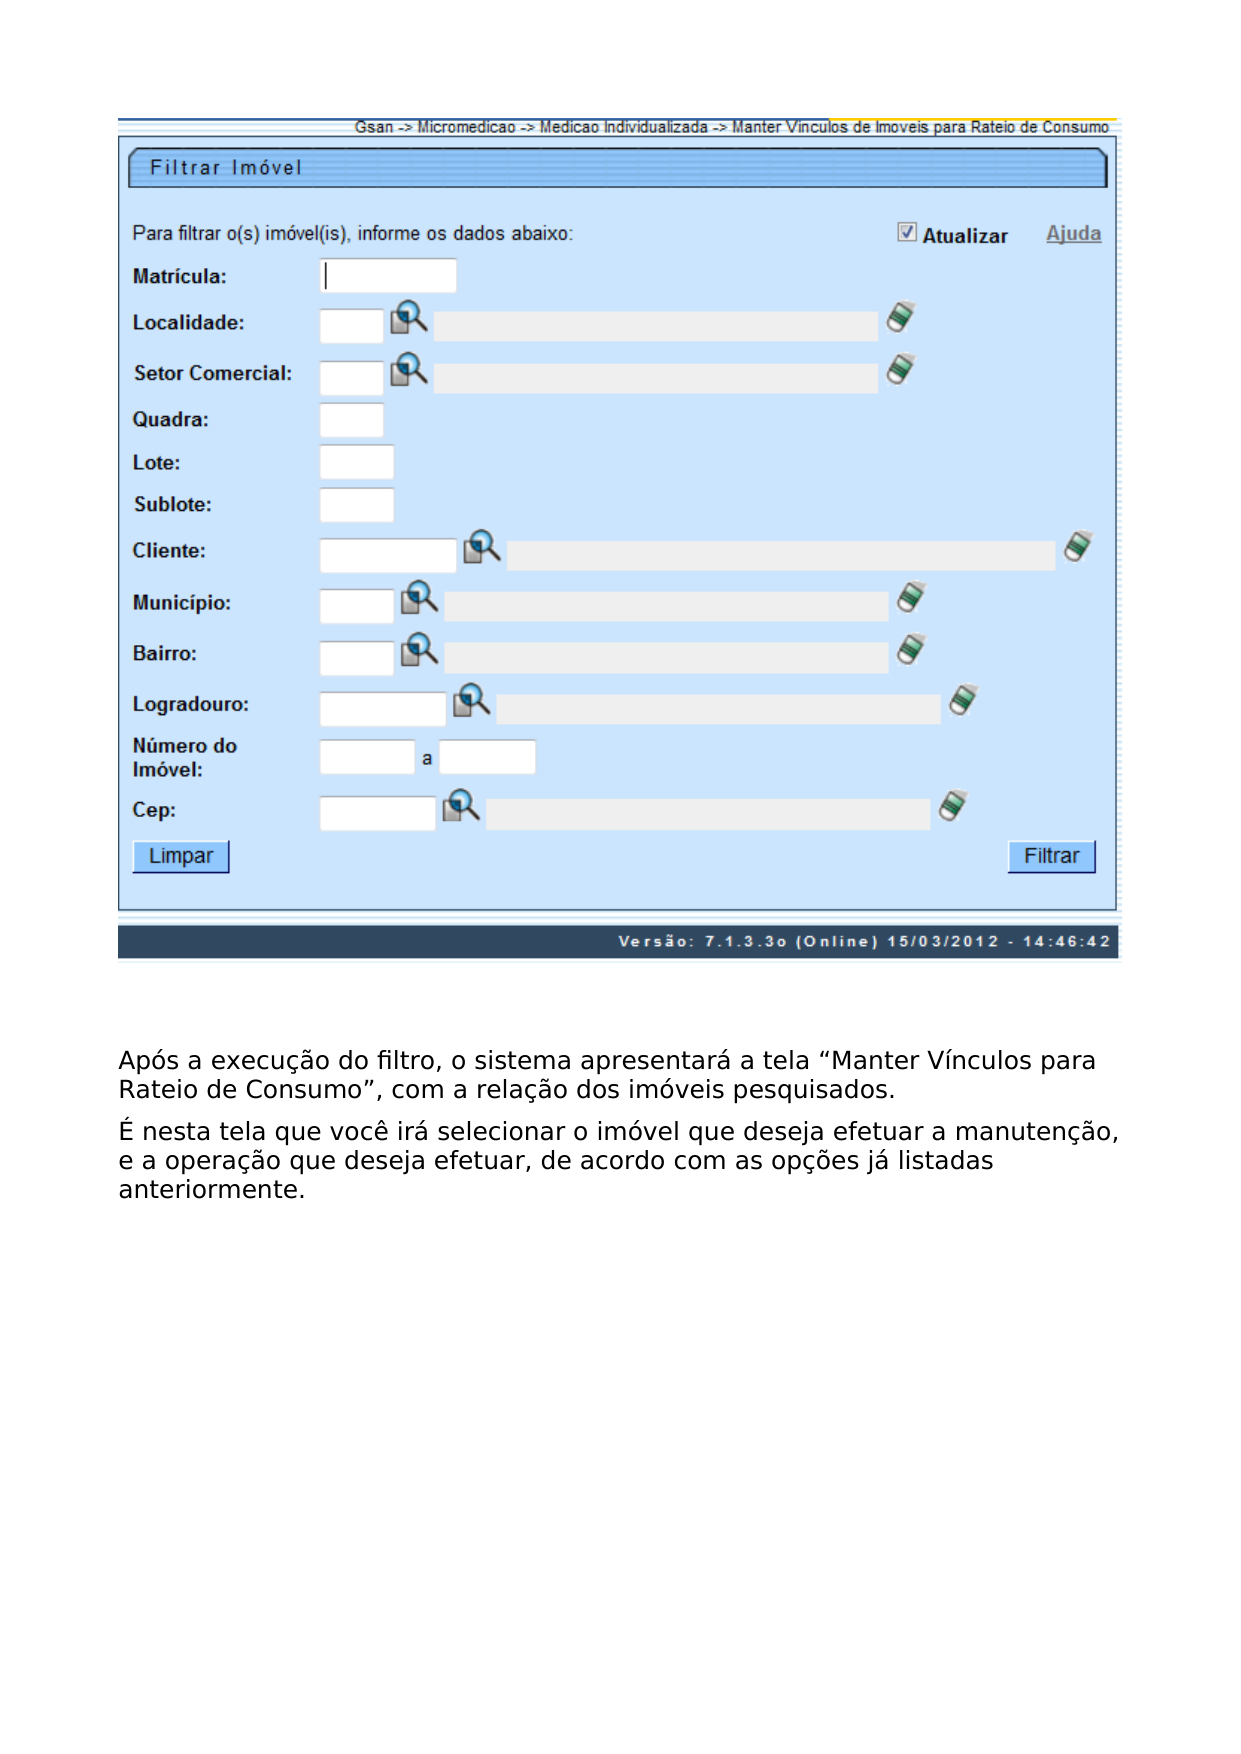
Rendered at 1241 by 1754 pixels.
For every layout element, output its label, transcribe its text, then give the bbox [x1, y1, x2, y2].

text É nesta tela que você irá selecionar o imóvel que deseja efetuar a manutenção, e a operação que deseja efetuar, de acordo com as opções já listadas anteriormente. [118, 1117, 1122, 1204]
text Após a execução do filtro, o sistema apresentará a tela “Manter Vínculos para Rateio de Consumo”, com a relação dos imóveis pesquisados. [118, 1046, 1122, 1104]
picture [118, 118, 1123, 963]
